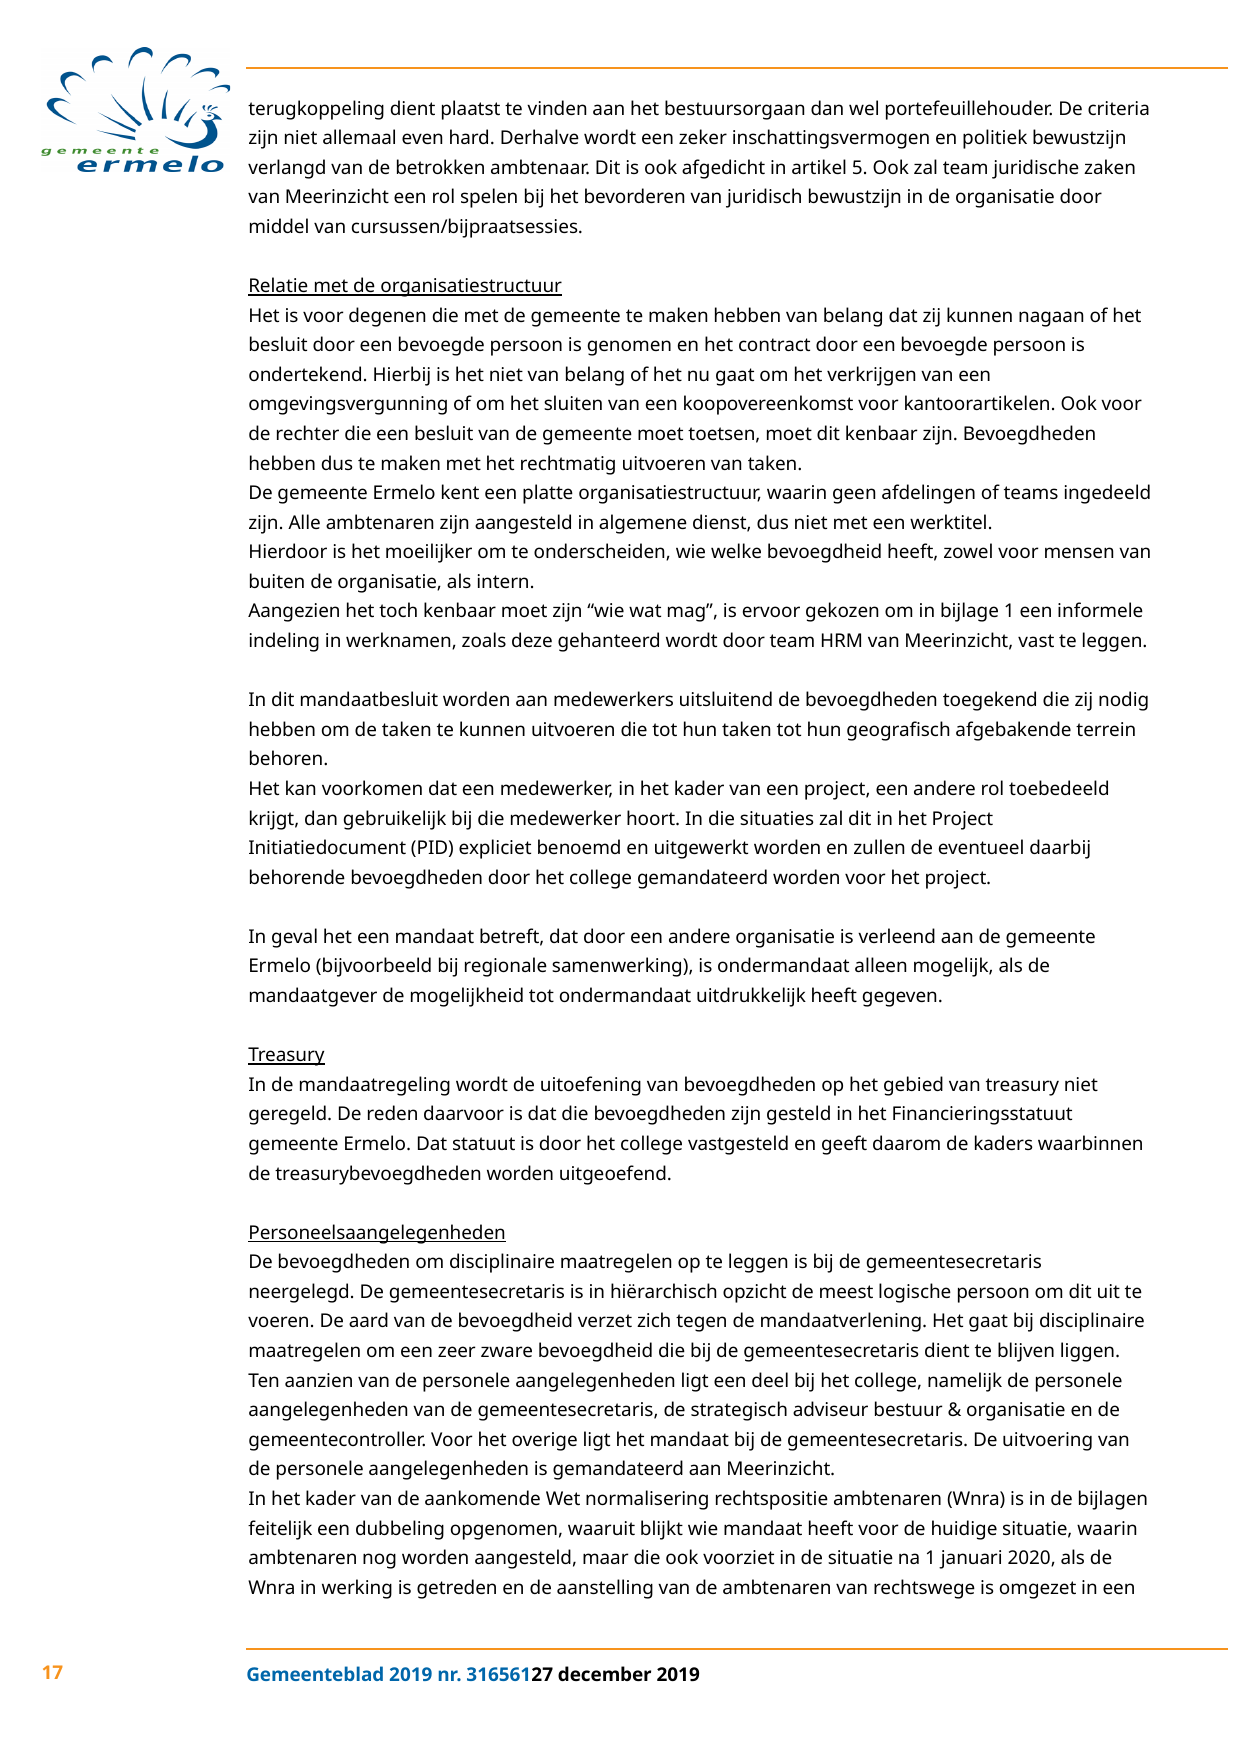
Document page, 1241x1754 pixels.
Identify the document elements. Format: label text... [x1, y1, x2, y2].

text In het kader van de aankomende Wet normalisering rechtspositie ambtenaren (Wnra) is in de bijlagen feitelijk een dubbeling opgenomen, waaruit blijkt wie mandaat heeft voor de huidige situatie, waarin ambtenaren nog worden aangesteld, maar die ook voorziet in de situatie na 1 januari 2020, als de Wnra in werking is getreden en de aanstelling van de ambtenaren van rechtswege is omgezet in een [248, 1485, 1152, 1600]
text In dit mandaatbesluit worden aan medewerkers uitsluitend de bevoegdheden toegekend die zij nodig hebben om de taken te kunnen uitvoeren die tot hun taken tot hun geografisch afgebakende terrein behoren. [248, 686, 1152, 771]
text Het is voor degenen die met de gemeente te maken hebben van belang dat zij kunnen nagaan of het besluit door een bevoegde persoon is genomen en het contract door een bevoegde persoon is ondertekend. Hierbij is het niet van belang of het nu gaat om het verkrijgen van een omgevingsvergunning of om het sluiten van een koopovereenkomst voor kantoorartikelen. Ook voor de rechter die een besluit van de gemeente moet toetsen, moet dit kenbaar zijn. Bevoegdheden hebben dus te maken met het rechtmatig uitvoeren van taken. [248, 302, 1152, 476]
text De bevoegdheden om disciplinaire maatregelen op te leggen is bij de gemeentesecretaris neergelegd. De gemeentesecretaris is in hiërarchisch opzicht de meest logische persoon om dit uit te voeren. De aard van de bevoegdheid verzet zich tegen de mandaatverlening. Het gaat bij disciplinaire maatregelen om een zeer zware bevoegdheid die bij de gemeentesecretaris dient te blijven liggen. [248, 1248, 1152, 1363]
text Ten aanzien van de personele aangelegenheden ligt een deel bij het college, namelijk de personele aangelegenheden van de gemeentesecretaris, de strategisch adviseur bestuur & organisatie en de gemeentecontroller. Voor het overige ligt het mandaat bij de gemeentesecretaris. De uitvoering van de personele aangelegenheden is gemandateerd aan Meerinzicht. [248, 1367, 1152, 1481]
text Personeelsaangelegenheden [248, 1219, 1152, 1245]
text Treasury [248, 1041, 1152, 1067]
text terugkoppeling dient plaatst te vinden aan het bestuursorgaan dan wel portefeuillehouder. De criteria zijn niet allemaal even hard. Derhalve wordt een zeker inschattingsvermogen en politiek bewustzijn verlangd van de betrokken ambtenaar. Dit is ook afgedicht in artikel 5. Ook zal team juridische zaken van Meerinzicht een rol spelen bij het bevorderen van juridisch bewustzijn in de organisatie door middel van cursussen/bijpraatsessies. [248, 95, 1152, 239]
text Het kan voorkomen dat een medewerker, in het kader van een project, een andere rol toebedeeld krijgt, dan gebruikelijk bij die medewerker hoort. In die situaties zal dit in het Project Initiatiedocument (PID) expliciet benoemd en uitgewerkt worden en zullen de eventueel daarbij behorende bevoegdheden door het college gemandateerd worden voor het project. [248, 775, 1152, 890]
picture [41, 47, 231, 172]
text Relatie met de organisatiestructuur [248, 272, 1152, 298]
text Aangezien het toch kenbaar moet zijn “wie wat mag”, is ervoor gekozen om in bijlage 1 een informele indeling in werknamen, zoals deze gehanteerd wordt door team HRM van Meerinzicht, vast te leggen. [248, 598, 1152, 653]
text In de mandaatregeling wordt de uitoefening van bevoegdheden op het gebied van treasury niet geregeld. De reden daarvoor is dat die bevoegdheden zijn gesteld in het Financieringsstatuut gemeente Ermelo. Dat statuut is door het college vastgesteld en geeft daarom de kaders waarbinnen de treasurybevoegdheden worden uitgeoefend. [248, 1071, 1152, 1186]
text In geval het een mandaat betreft, dat door een andere organisatie is verleend aan de gemeente Ermelo (bijvoorbeeld bij regionale samenwerking), is ondermandaat alleen mogelijk, als de mandaatgever de mogelijkheid tot ondermandaat uitdrukkelijk heeft gegeven. [248, 923, 1152, 1008]
text Hierdoor is het moeilijker om te onderscheiden, wie welke bevoegdheid heeft, zowel voor mensen van buiten de organisatie, als intern. [248, 538, 1152, 594]
text De gemeente Ermelo kent een platte organisatiestructuur, waarin geen afdelingen of teams ingedeeld zijn. Alle ambtenaren zijn aangesteld in algemene dienst, dus niet met een werktitel. [248, 479, 1152, 535]
